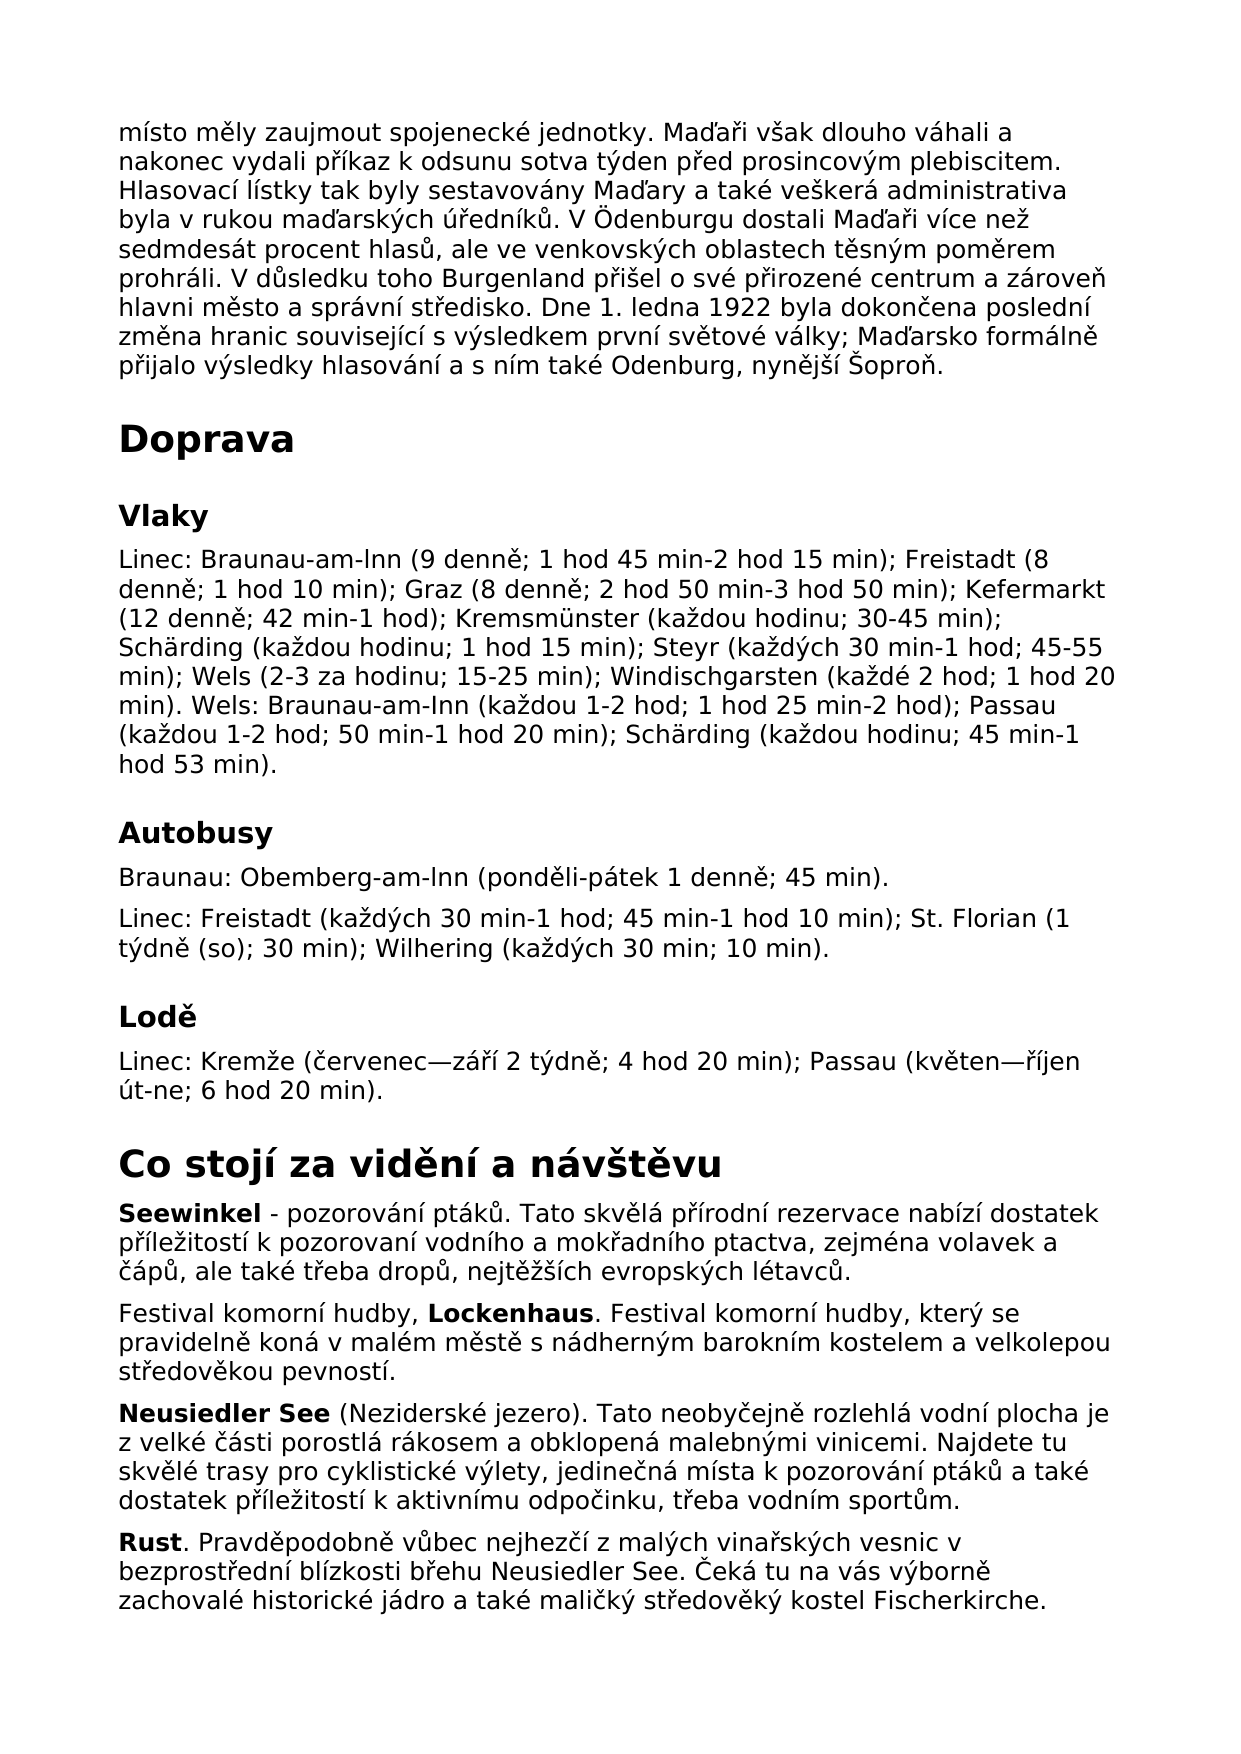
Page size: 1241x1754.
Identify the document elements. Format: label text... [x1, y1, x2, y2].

subtitle Autobusy [118, 817, 1122, 851]
text Festival komorní hudby, Lockenhaus. Festival komorní hudby, který se pravidelně koná v malém městě s nádherným barokním kostelem a velkolepou středověkou pevností. [118, 1299, 1122, 1386]
text Neusiedler See (Neziderské jezero). Tato neobyčejně rozlehlá vodní plocha je z velké části porostlá rákosem a obklopená malebnými vinicemi. Najdete tu skvělé trasy pro cyklistické výlety, jedinečná místa k pozorování ptáků a také dostatek příležitostí k aktivnímu odpočinku, třeba vodním sportům. [118, 1399, 1122, 1516]
subtitle Co stojí za vidění a návštěvu [118, 1143, 1122, 1186]
text Linec: Braunau-am-lnn (9 denně; 1 hod 45 min-2 hod 15 min); Freistadt (8 denně; 1 hod 10 min); Graz (8 denně; 2 hod 50 min-3 hod 50 min); Kefermarkt (12 denně; 42 min-1 hod); Kremsmünster (každou hodinu; 30-45 min); Schärding (každou hodinu; 1 hod 15 min); Steyr (každých 30 min-1 hod; 45-55 min); Wels (2-3 za hodinu; 15-25 min); Windischgarsten (každé 2 hod; 1 hod 20 min). Wels: Braunau-am-Inn (každou 1-2 hod; 1 hod 25 min-2 hod); Passau (každou 1-2 hod; 50 min-1 hod 20 min); Schärding (každou hodinu; 45 min-1 hod 53 min). [118, 546, 1122, 779]
text Braunau: Obemberg-am-lnn (ponděli-pátek 1 denně; 45 min). [118, 863, 1122, 892]
subtitle Vlaky [118, 499, 1122, 533]
text Rust. Pravděpodobně vůbec nejhezčí z malých vinařských vesnic v bezprostřední blízkosti břehu Neusiedler See. Čeká tu na vás výborně zachovalé historické jádro a také maličký středověký kostel Fischerkirche. [118, 1528, 1122, 1616]
text Seewinkel - pozorování ptáků. Tato skvělá přírodní rezervace nabízí dostatek příležitostí k pozorovaní vodního a mokřadního ptactva, zejména volavek a čápů, ale také třeba dropů, nejtěžších evropských létavců. [118, 1199, 1122, 1286]
text místo měly zaujmout spojenecké jednotky. Maďaři však dlouho váhali a nakonec vydali příkaz k odsunu sotva týden před prosincovým plebiscitem. Hlasovací lístky tak byly sestavovány Maďary a také veškerá administrativa byla v rukou maďarských úředníků. V Ödenburgu dostali Maďaři více než sedmdesát procent hlasů, ale ve venkovských oblastech těsným poměrem prohráli. V důsledku toho Burgenland přišel o své přirozené centrum a zároveň hlavni město a správní středisko. Dne 1. ledna 1922 byla dokončena poslední změna hranic související s výsledkem první světové války; Maďarsko formálně přijalo výsledky hlasování a s ním také Odenburg, nynější Šoproň. [118, 118, 1122, 381]
subtitle Lodě [118, 1001, 1122, 1034]
subtitle Doprava [118, 418, 1122, 462]
text Linec: Freistadt (každých 30 min-1 hod; 45 min-1 hod 10 min); St. Florian (1 týdně (so); 30 min); Wilhering (každých 30 min; 10 min). [118, 905, 1122, 963]
text Linec: Kremže (červenec—září 2 týdně; 4 hod 20 min); Passau (květen—říjen út-ne; 6 hod 20 min). [118, 1047, 1122, 1105]
